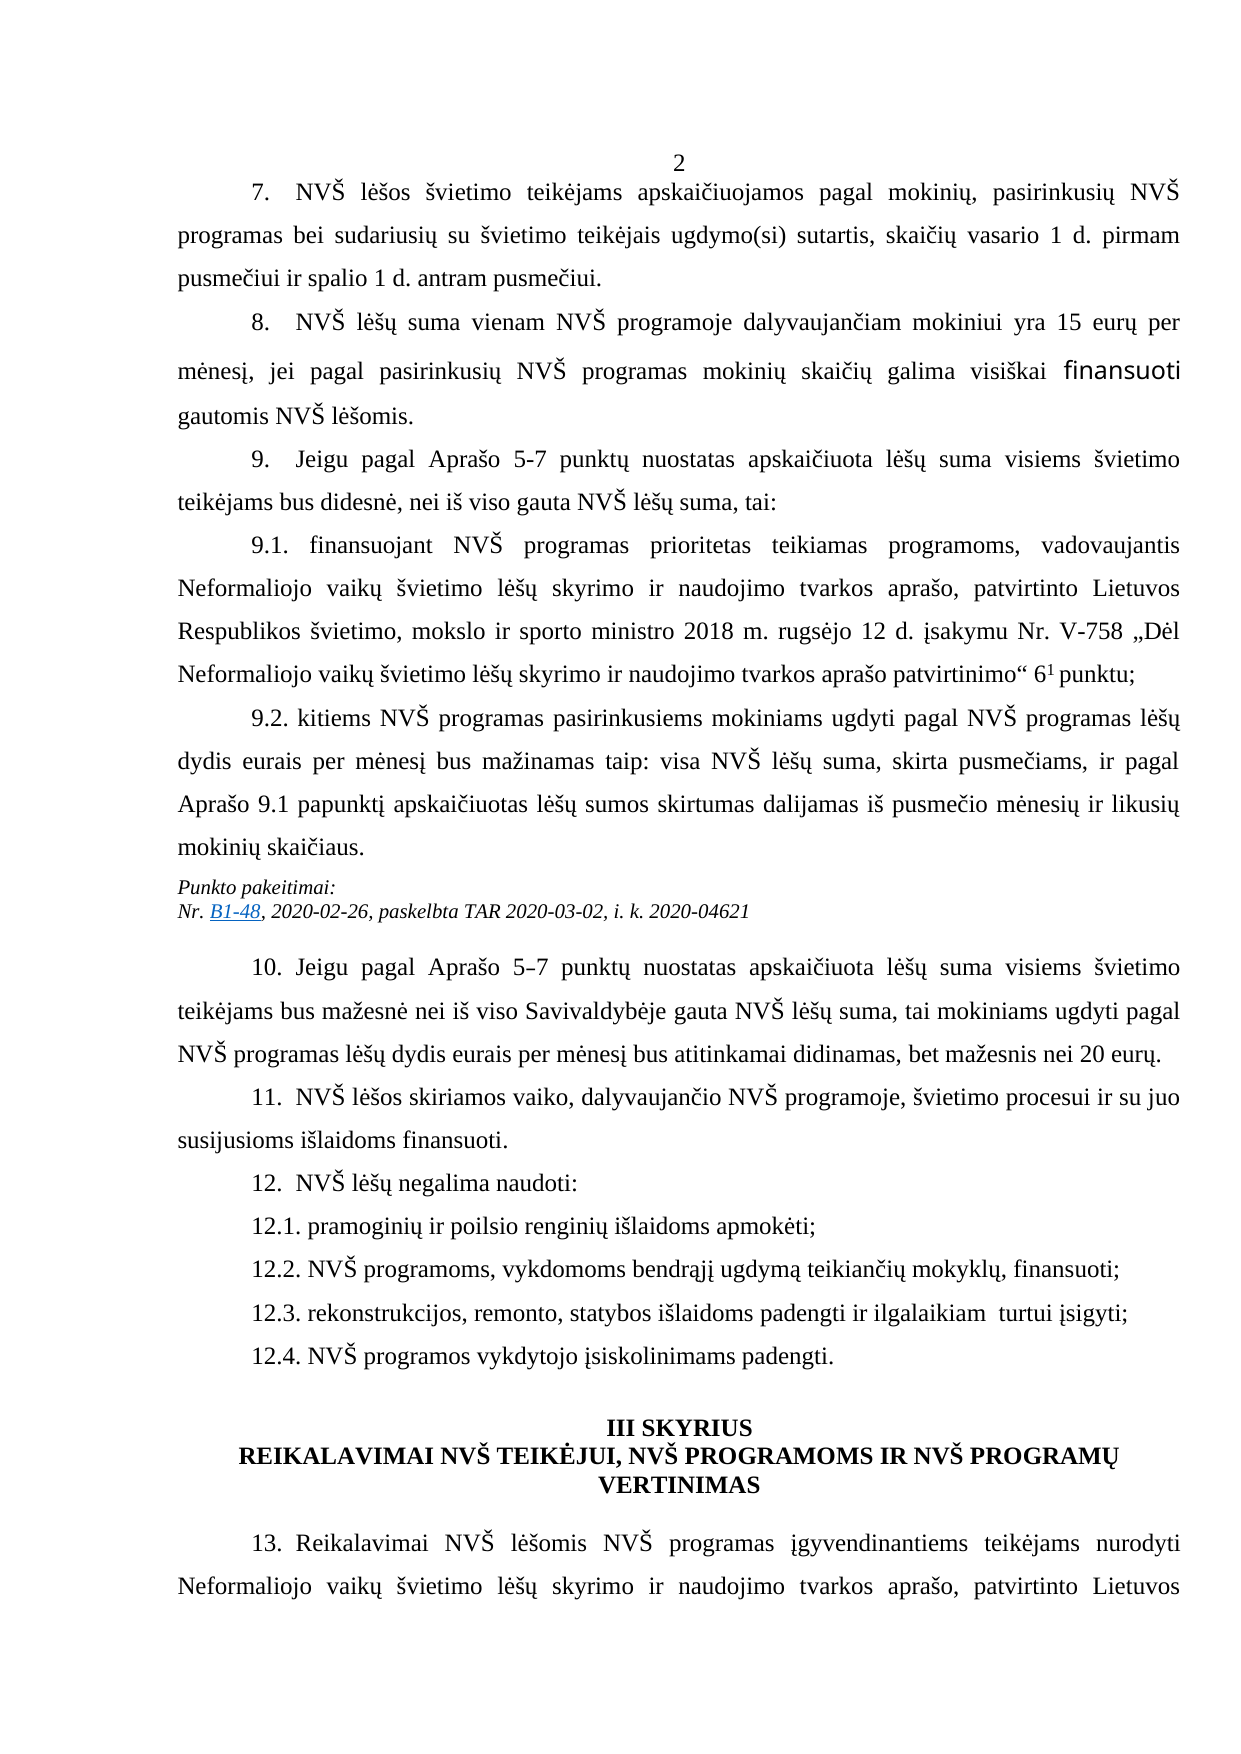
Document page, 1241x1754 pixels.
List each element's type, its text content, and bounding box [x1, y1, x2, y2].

text 12. NVŠ lėšų negalima naudoti: [222, 1168, 1181, 1197]
text Nr. B1-48, 2020-02-26, paskelbta TAR 2020-03-02, i. k. 2020-04621 [177, 899, 1181, 923]
text Punkto pakeitimai: [177, 875, 1181, 899]
text 10. Jeigu pagal Aprašo 5–7 punktų nuostatas apskaičiuota lėšų suma visiems švietimo teikėjams bus mažesnė nei iš viso Savivaldybėje gauta NVŠ lėšų suma, tai mokiniams ugdyti pagal NVŠ programas lėšų dydis eurais per mėnesį bus atitinkamai didinamas, bet mažesnis nei 20 eurų. [177, 952, 1181, 1068]
text 11. NVŠ lėšos skiriamos vaiko, dalyvaujančio NVŠ programoje, švietimo procesui ir su juo susijusioms išlaidoms finansuoti. [177, 1082, 1181, 1154]
text 12.3. rekonstrukcijos, remonto, statybos išlaidoms padengti ir ilgalaikiam turtui įsigyti; [222, 1298, 1181, 1326]
text III SKYRIUS [177, 1413, 1181, 1441]
text 7. NVŠ lėšos švietimo teikėjams apskaičiuojamos pagal mokinių, pasirinkusių NVŠ programas bei sudariusių su švietimo teikėjais ugdymo(si) sutartis, skaičių vasario 1 d. pirmam pusmečiui ir spalio 1 d. antram pusmečiui. [177, 177, 1181, 292]
text REIKALAVIMAI NVŠ TEIKĖJUI, NVŠ PROGRAMOMS IR NVŠ PROGRAMŲ VERTINIMAS [177, 1441, 1181, 1499]
text 9.1. finansuojant NVŠ programas prioritetas teikiamas programoms, vadovaujantis Neformaliojo vaikų švietimo lėšų skyrimo ir naudojimo tvarkos aprašo, patvirtinto Lietuvos Respublikos švietimo, mokslo ir sporto ministro 2018 m. rugsėjo 12 d. įsakymu Nr. V-758 „Dėl Neformaliojo vaikų švietimo lėšų skyrimo ir naudojimo tvarkos aprašo patvirtinimo“ 61 punktu; [177, 530, 1181, 688]
text 12.1. pramoginių ir poilsio renginių išlaidoms apmokėti; [222, 1211, 1181, 1240]
text 8. NVŠ lėšų suma vienam NVŠ programoje dalyvaujančiam mokiniui yra 15 eurų per mėnesį, jei pagal pasirinkusių NVŠ programas mokinių skaičių galima visiškai finansuoti gautomis NVŠ lėšomis. [177, 307, 1181, 429]
text 13. Reikalavimai NVŠ lėšomis NVŠ programas įgyvendinantiems teikėjams nurodyti Neformaliojo vaikų švietimo lėšų skyrimo ir naudojimo tvarkos aprašo, patvirtinto Lietuvos [177, 1528, 1181, 1599]
text 9.2. kitiems NVŠ programas pasirinkusiems mokiniams ugdyti pagal NVŠ programas lėšų dydis eurais per mėnesį bus mažinamas taip: visa NVŠ lėšų suma, skirta pusmečiams, ir pagal Aprašo 9.1 papunktį apskaičiuotas lėšų sumos skirtumas dalijamas iš pusmečio mėnesių ir likusių mokinių skaičiaus. [177, 703, 1181, 861]
text 12.2. NVŠ programoms, vykdomoms bendrąjį ugdymą teikiančių mokyklų, finansuoti; [222, 1254, 1181, 1283]
text 12.4. NVŠ programos vykdytojo įsiskolinimams padengti. [177, 1341, 1181, 1369]
text 9. Jeigu pagal Aprašo 5-7 punktų nuostatas apskaičiuota lėšų suma visiems švietimo teikėjams bus didesnė, nei iš viso gauta NVŠ lėšų suma, tai: [177, 444, 1181, 516]
